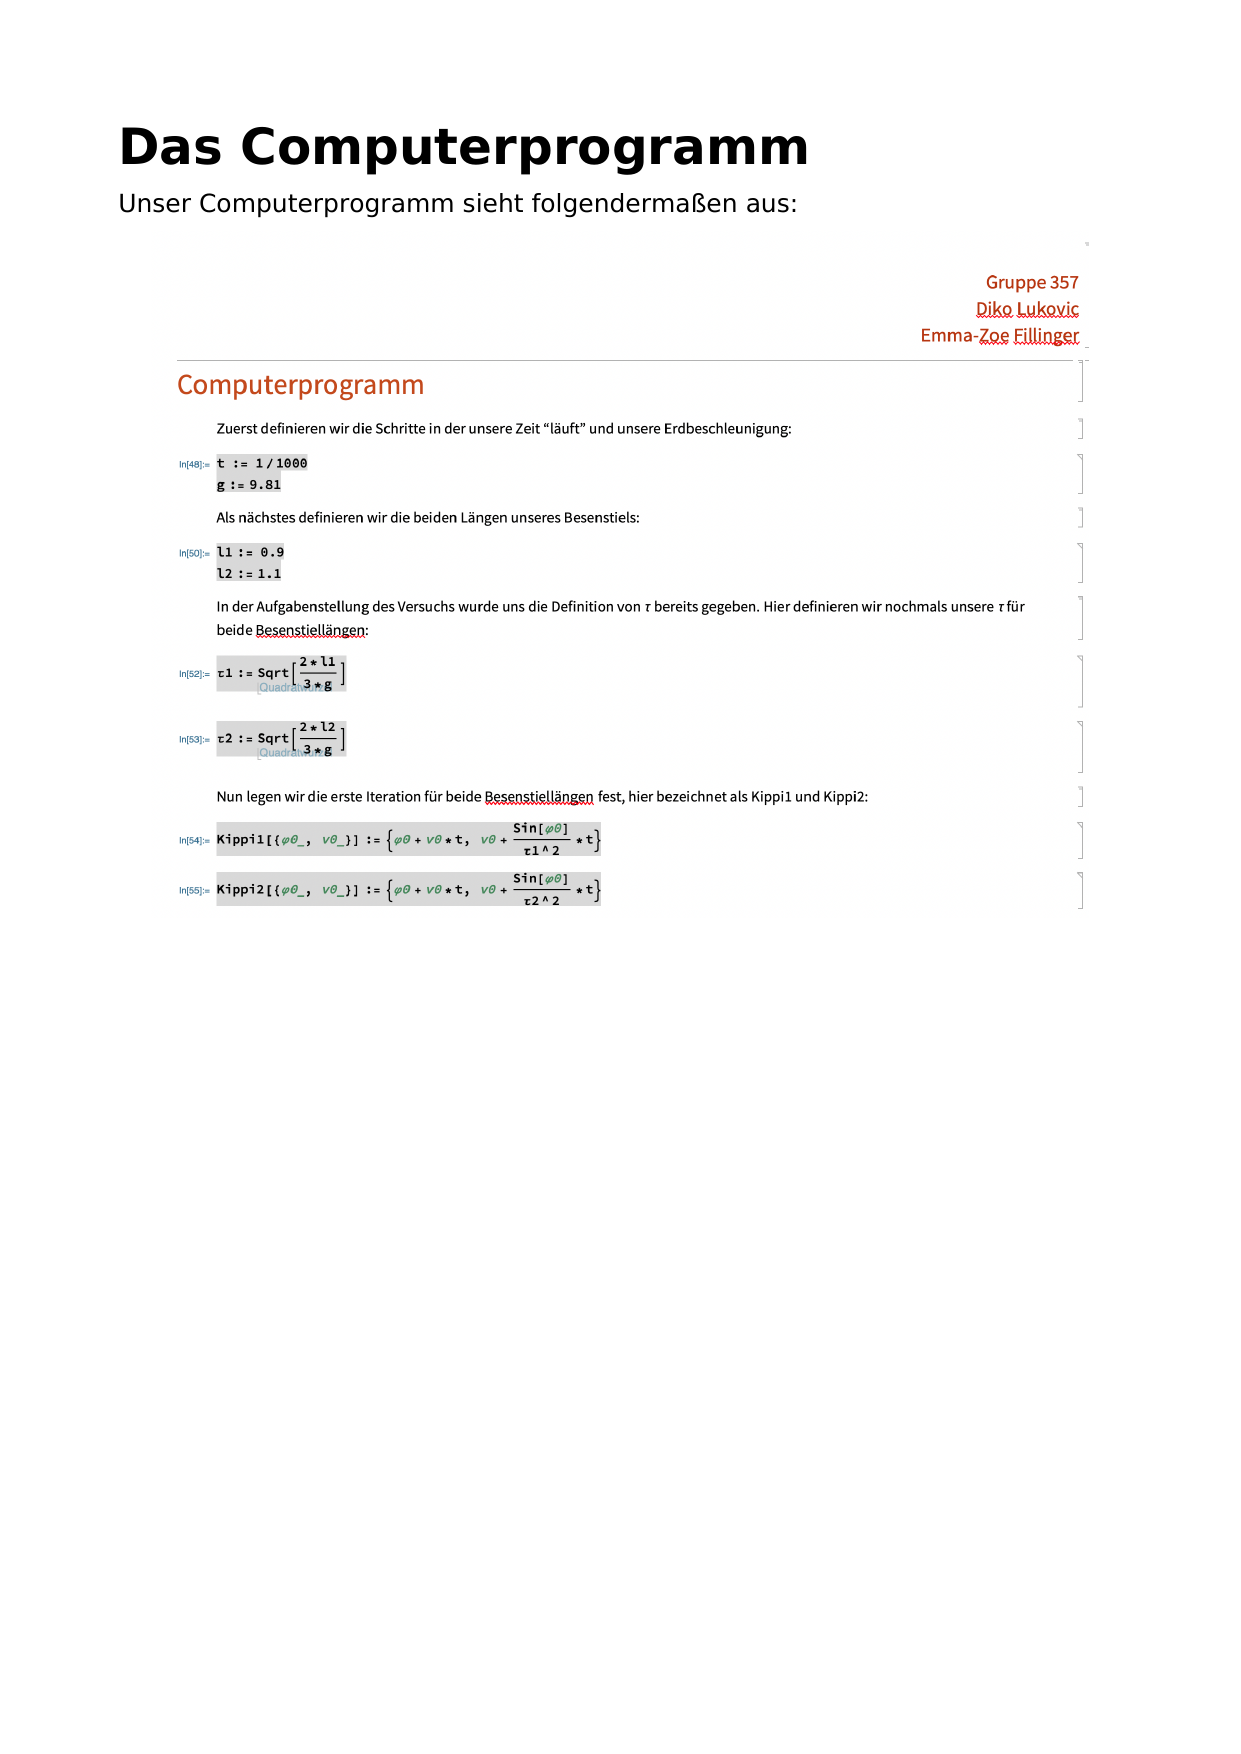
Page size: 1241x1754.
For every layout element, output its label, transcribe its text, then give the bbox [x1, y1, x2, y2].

text Unser Computerprogramm sieht folgendermaßen aus: [118, 189, 1122, 218]
picture [151, 230, 1089, 918]
subtitle Das Computerprogramm [118, 118, 1122, 176]
